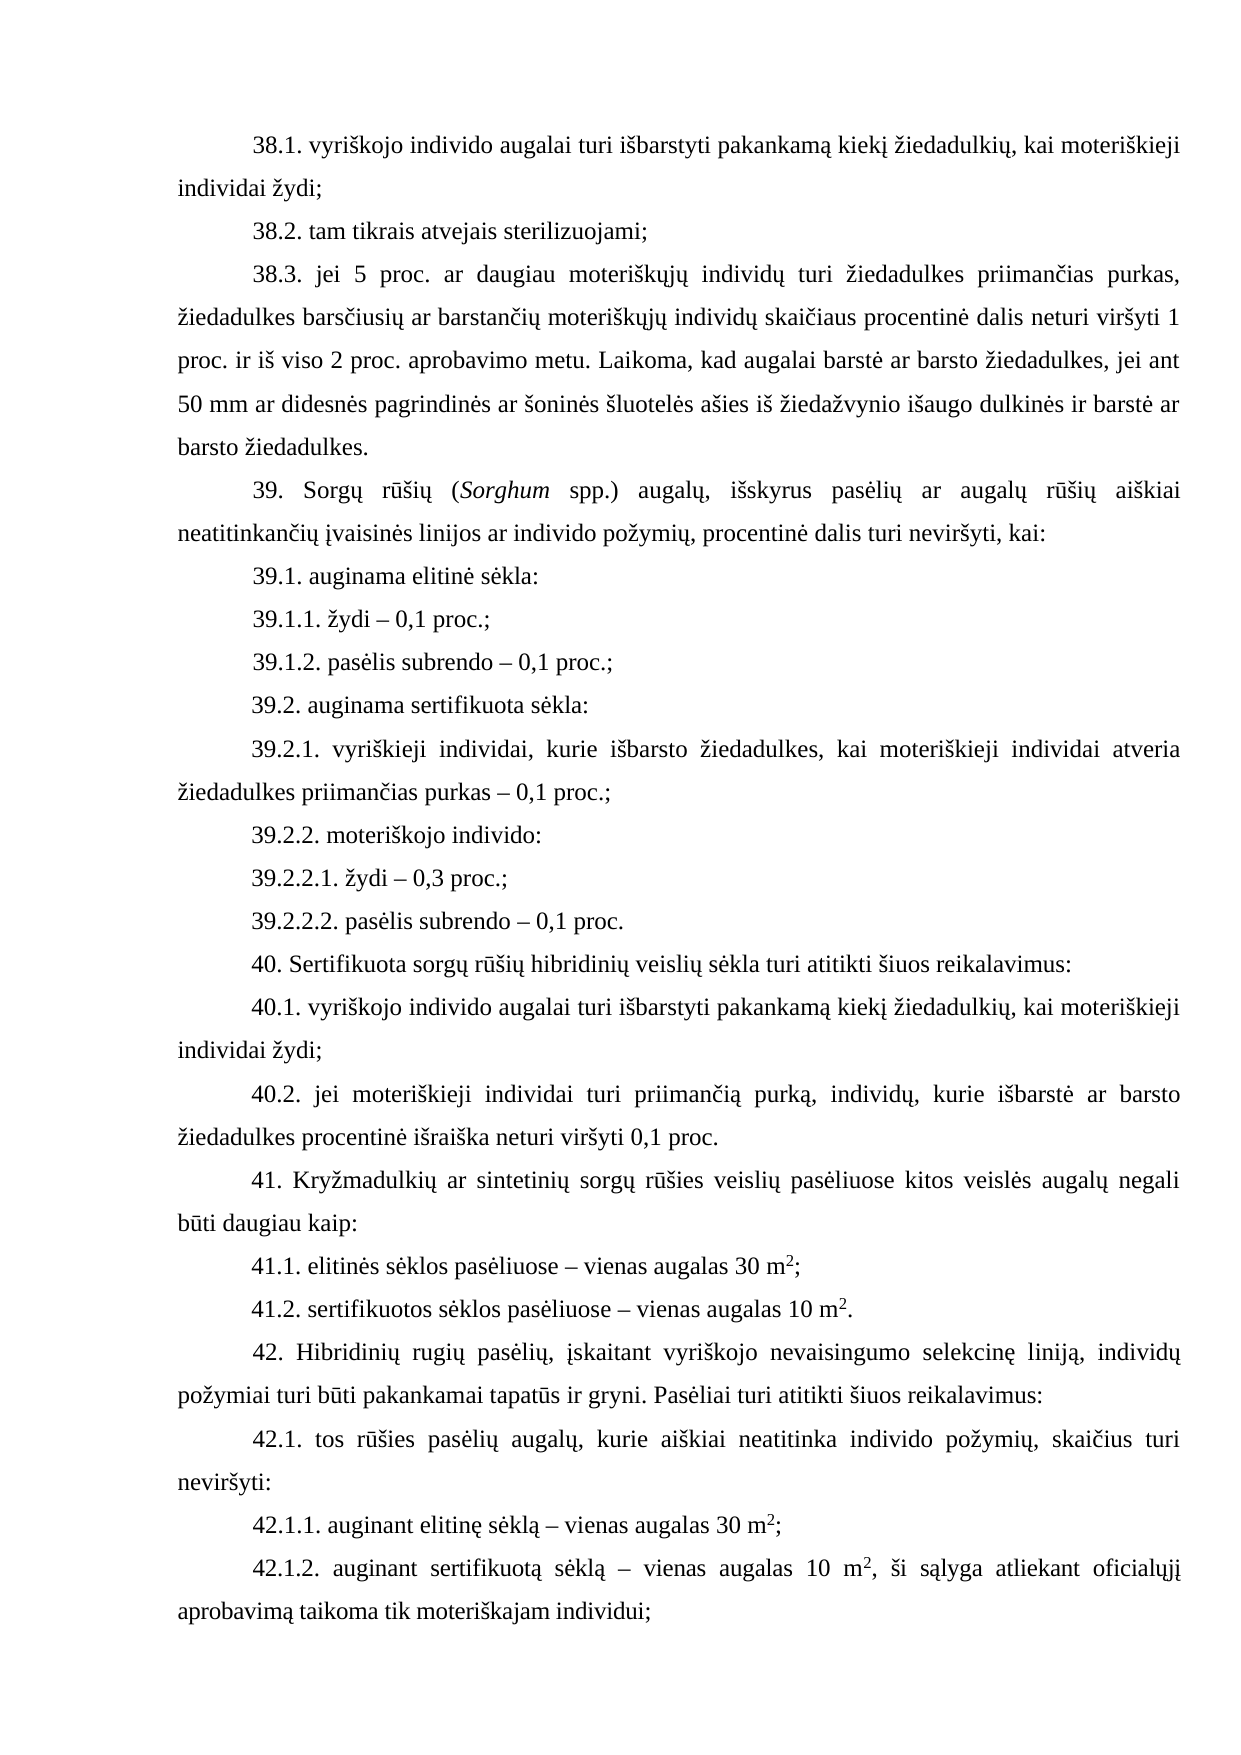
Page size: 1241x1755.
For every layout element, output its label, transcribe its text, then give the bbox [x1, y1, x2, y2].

text 38.1. vyriškojo individo augalai turi išbarstyti pakankamą kiekį žiedadulkių, kai moteriškieji individai žydi; [177, 130, 1181, 202]
text 42. Hibridinių rugių pasėlių, įskaitant vyriškojo nevaisingumo selekcinę liniją, individų požymiai turi būti pakankamai tapatūs ir gryni. Pasėliai turi atitikti šiuos reikalavimus: [177, 1337, 1181, 1409]
text 41. Kryžmadulkių ar sintetinių sorgų rūšies veislių pasėliuose kitos veislės augalų negali būti daugiau kaip: [177, 1165, 1181, 1237]
text 42.1. tos rūšies pasėlių augalų, kurie aiškiai neatitinka individo požymių, skaičius turi neviršyti: [177, 1424, 1181, 1496]
text 38.2. tam tikrais atvejais sterilizuojami; [177, 216, 1181, 245]
text 39. Sorgų rūšių (Sorghum spp.) augalų, išskyrus pasėlių ar augalų rūšių aiškiai neatitinkančių įvaisinės linijos ar individo požymių, procentinė dalis turi neviršyti, kai: [177, 475, 1181, 547]
text 40.2. jei moteriškieji individai turi priimančią purką, individų, kurie išbarstė ar barsto žiedadulkes procentinė išraiška neturi viršyti 0,1 proc. [177, 1079, 1181, 1151]
text 42.1.2. auginant sertifikuotą sėklą – vienas augalas 10 m2, ši sąlyga atliekant oficialųjį aprobavimą taikoma tik moteriškajam individui; [177, 1553, 1181, 1625]
text 39.2.2.1. žydi – 0,3 proc.; [177, 863, 1181, 892]
text 41.1. elitinės sėklos pasėliuose – vienas augalas 30 m2; [177, 1251, 1181, 1280]
text 40.1. vyriškojo individo augalai turi išbarstyti pakankamą kiekį žiedadulkių, kai moteriškieji individai žydi; [177, 992, 1181, 1064]
text 38.3. jei 5 proc. ar daugiau moteriškųjų individų turi žiedadulkes priimančias purkas, žiedadulkes barsčiusių ar barstančių moteriškųjų individų skaičiaus procentinė dalis neturi viršyti 1 proc. ir iš viso 2 proc. aprobavimo metu. Laikoma, kad augalai barstė ar barsto žiedadulkes, jei ant 50 mm ar didesnės pagrindinės ar šoninės šluotelės ašies iš žiedažvynio išaugo dulkinės ir barstė ar barsto žiedadulkes. [177, 259, 1181, 461]
text 40. Sertifikuota sorgų rūšių hibridinių veislių sėkla turi atitikti šiuos reikalavimus: [177, 949, 1181, 978]
text 39.1.1. žydi – 0,1 proc.; [177, 604, 1181, 633]
text 39.2.1. vyriškieji individai, kurie išbarsto žiedadulkes, kai moteriškieji individai atveria žiedadulkes priimančias purkas – 0,1 proc.; [177, 734, 1181, 806]
text 39.2.2. moteriškojo individo: [177, 820, 1181, 849]
text 42.1.1. auginant elitinę sėklą – vienas augalas 30 m2; [177, 1510, 1181, 1539]
text 39.1.2. pasėlis subrendo – 0,1 proc.; [177, 647, 1181, 676]
text 39.2. auginama sertifikuota sėkla: [177, 691, 1181, 719]
text 39.1. auginama elitinė sėkla: [177, 561, 1181, 590]
text 41.2. sertifikuotos sėklos pasėliuose – vienas augalas 10 m2. [177, 1294, 1181, 1323]
text 39.2.2.2. pasėlis subrendo – 0,1 proc. [177, 906, 1181, 935]
